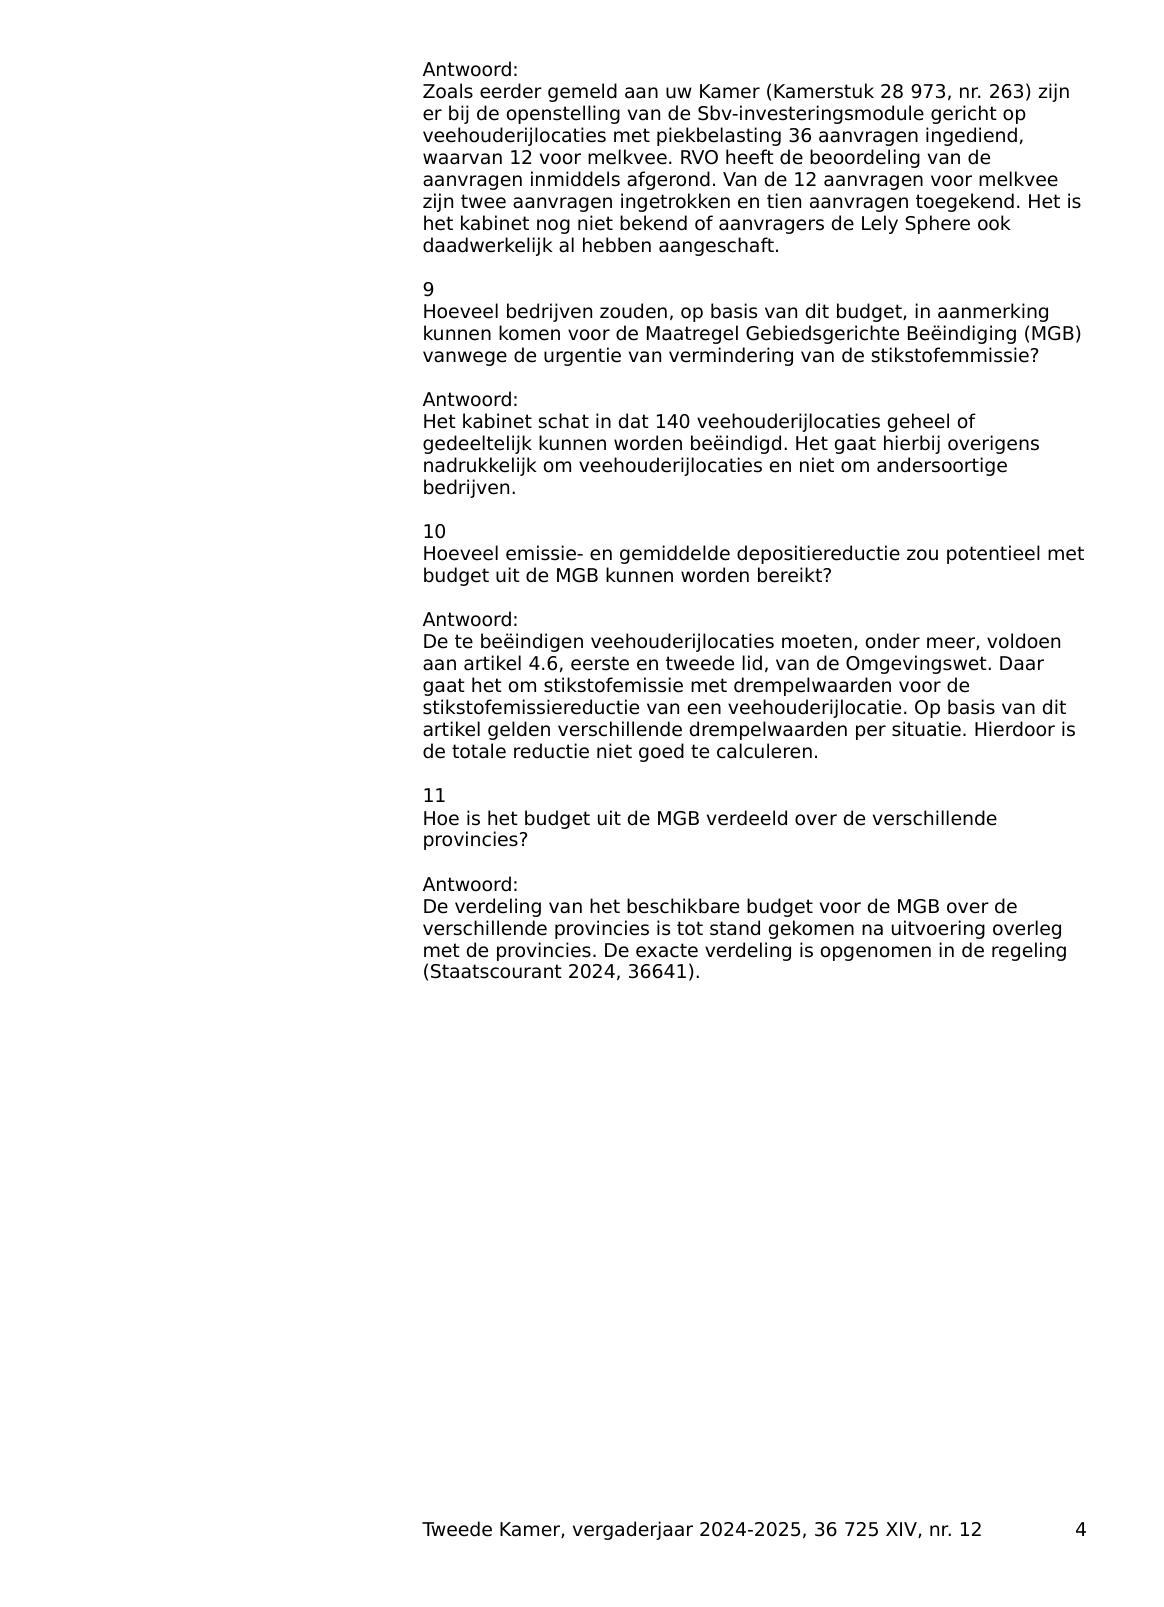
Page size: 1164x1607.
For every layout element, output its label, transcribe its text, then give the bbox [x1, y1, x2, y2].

text 11 [422, 785, 1087, 807]
text 9 [422, 279, 1087, 301]
text Antwoord: [422, 873, 1087, 896]
text Antwoord: [422, 59, 1087, 81]
text Antwoord: [422, 389, 1087, 411]
text De verdeling van het beschikbare budget voor de MGB over de verschillende provincies is tot stand gekomen na uitvoering overleg met de provincies. De exacte verdeling is opgenomen in de regeling (Staatscourant 2024, 36641). [422, 896, 1087, 983]
text Zoals eerder gemeld aan uw Kamer (Kamerstuk 28 973, nr. 263) zijn er bij de openstelling van de Sbv-investeringsmodule gericht op veehouderijlocaties met piekbelasting 36 aanvragen ingediend, waarvan 12 voor melkvee. RVO heeft de beoordeling van de aanvragen inmiddels afgerond. Van de 12 aanvragen voor melkvee zijn twee aanvragen ingetrokken en tien aanvragen toegekend. Het is het kabinet nog niet bekend of aanvragers de Lely Sphere ook daadwerkelijk al hebben aangeschaft. [422, 81, 1087, 257]
text Hoeveel bedrijven zouden, op basis van dit budget, in aanmerking kunnen komen voor de Maatregel Gebiedsgerichte Beëindiging (MGB) vanwege de urgentie van vermindering van de stikstofemmissie? [422, 301, 1087, 367]
text Hoeveel emissie- en gemiddelde depositiereductie zou potentieel met budget uit de MGB kunnen worden bereikt? [422, 543, 1087, 587]
text De te beëindigen veehouderijlocaties moeten, onder meer, voldoen aan artikel 4.6, eerste en tweede lid, van de Omgevingswet. Daar gaat het om stikstofemissie met drempelwaarden voor de stikstofemissiereductie van een veehouderijlocatie. Op basis van dit artikel gelden verschillende drempelwaarden per situatie. Hierdoor is de totale reductie niet goed te calculeren. [422, 631, 1087, 763]
text Hoe is het budget uit de MGB verdeeld over de verschillende provincies? [422, 807, 1087, 851]
text Antwoord: [422, 609, 1087, 631]
text 10 [422, 521, 1087, 543]
text Het kabinet schat in dat 140 veehouderijlocaties geheel of gedeeltelijk kunnen worden beëindigd. Het gaat hierbij overigens nadrukkelijk om veehouderijlocaties en niet om andersoortige bedrijven. [422, 411, 1087, 499]
